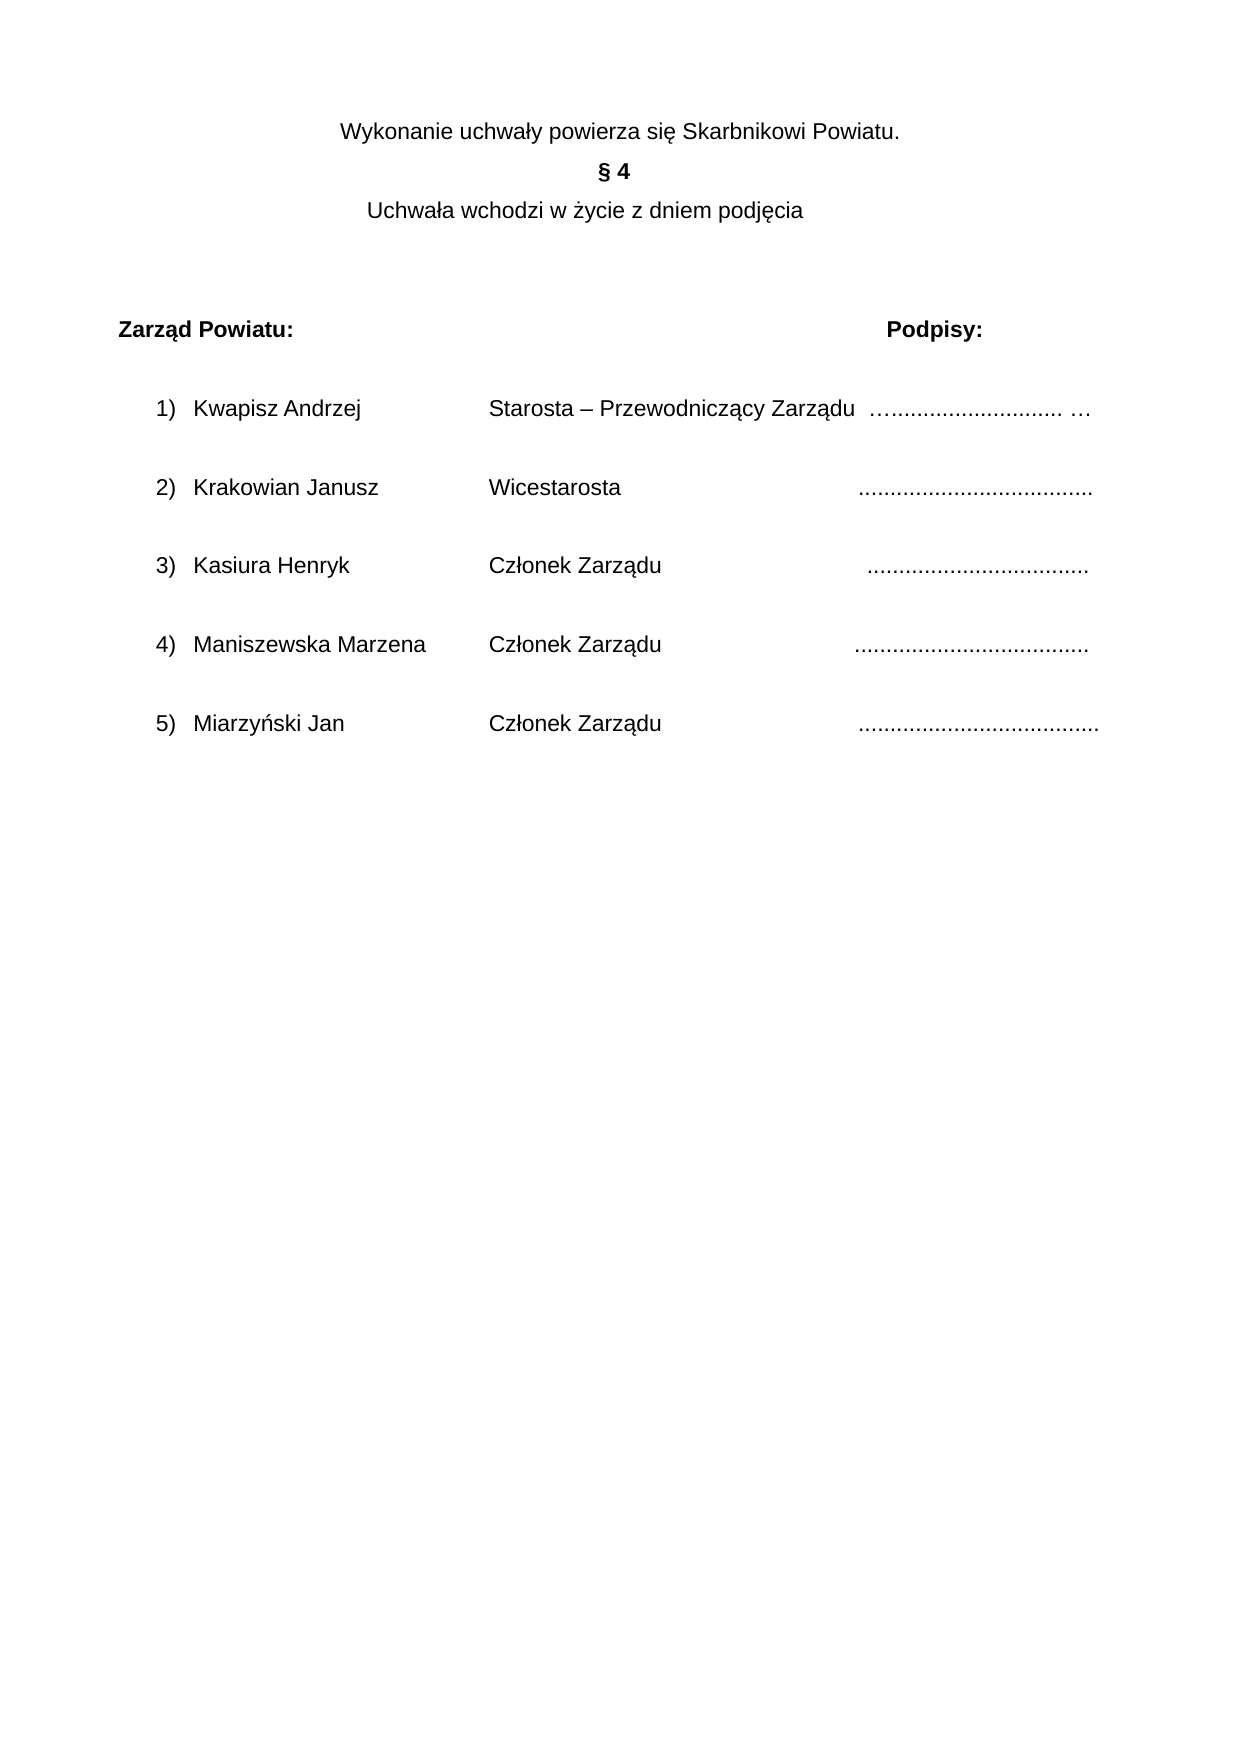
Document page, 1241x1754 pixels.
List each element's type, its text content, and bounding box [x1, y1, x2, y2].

text Zarząd Powiatu: Podpisy: [118, 316, 1122, 342]
list Krakowian Janusz Wicestarosta ..................................... [156, 473, 1122, 500]
list Kasiura Henryk Członek Zarządu ................................... [156, 552, 1122, 579]
list Kwapisz Andrzej Starosta – Przewodniczący Zarządu …........................... … [156, 394, 1122, 421]
list Miarzyński Jan Członek Zarządu ...................................... [156, 710, 1122, 737]
text Wykonanie uchwały powierza się Skarbnikowi Powiatu. [118, 118, 1122, 144]
list Maniszewska Marzena Członek Zarządu ..................................... [156, 631, 1122, 658]
text Uchwała wchodzi w życie z dniem podjęcia [118, 197, 1122, 223]
text § 4 [118, 158, 1122, 184]
